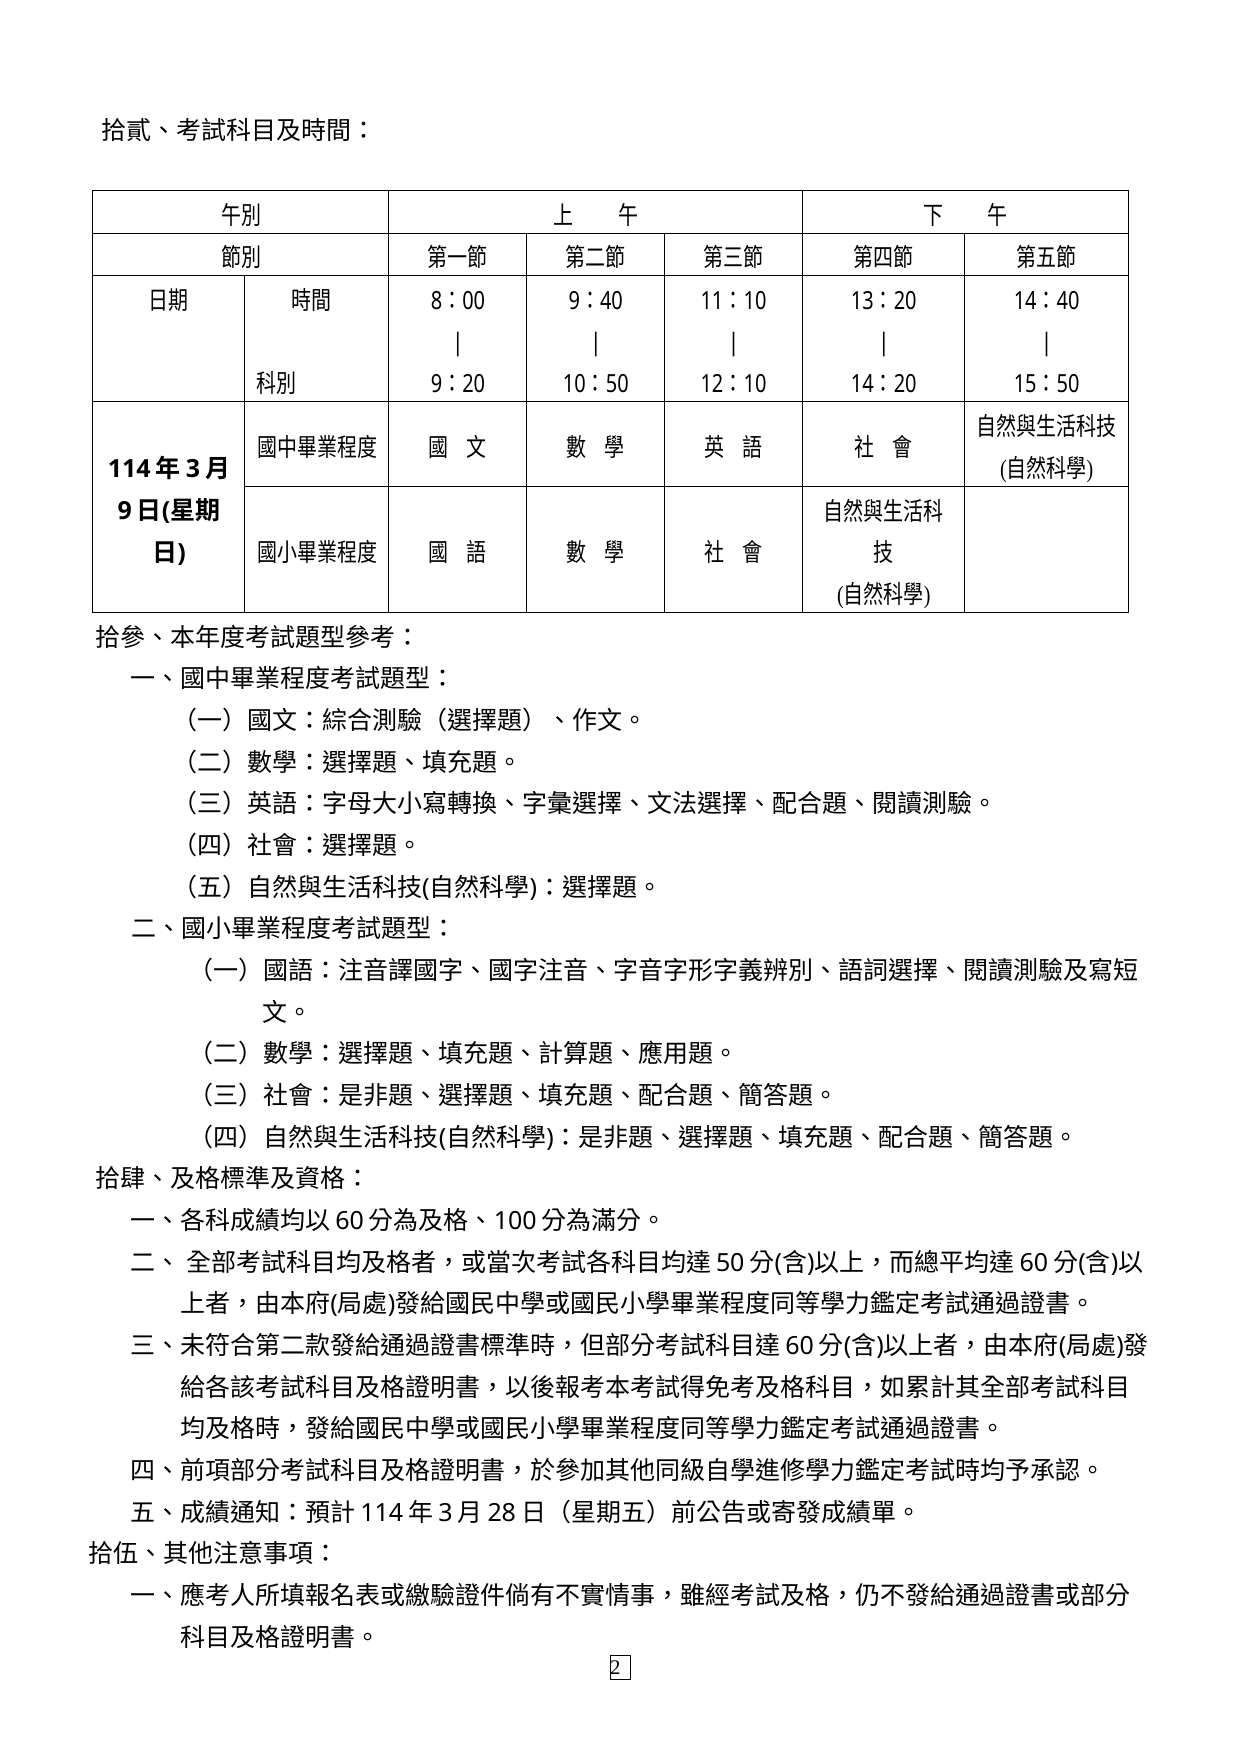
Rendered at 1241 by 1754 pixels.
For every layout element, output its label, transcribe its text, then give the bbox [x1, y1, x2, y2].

table_cell 國小畢業程度 [245, 487, 388, 612]
text 一、應考人所填報名表或繳驗證件倘有不實情事，雖經考試及格，仍不發給通過證書或部分科目及格證明書。 [130, 1571, 1152, 1654]
text 拾伍、其他注意事項： [89, 1529, 1152, 1571]
text （四）社會：選擇題。 [172, 821, 1152, 863]
table_header 上 午 [389, 191, 802, 232]
text 五、成績通知：預計114年3月28日（星期五）前公告或寄發成績單。 [130, 1488, 1152, 1529]
table_cell 第一節 [389, 234, 526, 275]
table_cell 國 文 [389, 402, 526, 486]
text 三、未符合第二款發給通過證書標準時，但部分考試科目達60分(含)以上者，由本府(局處)發給各該考試科目及格證明書，以後報考本考試得免考及格科目，如累計其全部考試科目均及格時，發給國民中學或國民小學畢業程度同等學力鑑定考試通過證書。 [130, 1321, 1152, 1446]
text （三）社會：是非題、選擇題、填充題、配合題、簡答題。 [89, 1071, 1152, 1113]
table_cell 數 學 [527, 402, 664, 486]
table_cell 社 會 [803, 402, 964, 486]
table_header 午別 [93, 191, 388, 232]
text （一）國文：綜合測驗（選擇題）、作文。 [172, 696, 1152, 738]
text （四）自然與生活科技(自然科學)：是非題、選擇題、填充題、配合題、簡答題。 [89, 1113, 1152, 1154]
table_cell 日期 [93, 276, 244, 401]
text 拾肆、及格標準及資格： [89, 1154, 1152, 1196]
text 一、國中畢業程度考試題型： [130, 654, 1152, 696]
table_cell 自然與生活科技 (自然科學) [803, 487, 964, 612]
table_cell 英 語 [665, 402, 802, 486]
table_cell 11：10 ∣ 12：10 [665, 276, 802, 401]
table_cell 114年3月9日(星期日) [93, 402, 244, 612]
table_cell 第三節 [665, 234, 802, 275]
table_cell 第二節 [527, 234, 664, 275]
table_cell 8：00 ∣ 9：20 [389, 276, 526, 401]
table_cell 第四節 [803, 234, 964, 275]
text （一）國語：注音譯國字、國字注音、字音字形字義辨別、語詞選擇、閱讀測驗及寫短文。 [189, 946, 1152, 1029]
text （五）自然與生活科技(自然科學)：選擇題。 [172, 863, 1152, 904]
text 四、前項部分考試科目及格證明書，於參加其他同級自學進修學力鑑定考試時均予承認。 [130, 1446, 1152, 1488]
text 一、各科成績均以60分為及格、100分為滿分。 [130, 1196, 1152, 1238]
table_cell 國 語 [389, 487, 526, 612]
text 二、 全部考試科目均及格者，或當次考試各科目均達50分(含)以上，而總平均達60分(含)以上者，由本府(局處)發給國民中學或國民小學畢業程度同等學力鑑定考試通過證書。 [130, 1238, 1152, 1321]
table_cell 14：40 ∣ 15：50 [965, 276, 1128, 401]
table_cell 9：40 ∣ 10：50 [527, 276, 664, 401]
table_cell [965, 487, 1128, 612]
text 拾貳、考試科目及時間： [89, 106, 1152, 148]
text 拾參、本年度考試題型參考： [89, 613, 1152, 654]
table_cell 國中畢業程度 [245, 402, 388, 486]
table_cell 社 會 [665, 487, 802, 612]
table_header 下 午 [803, 191, 1128, 232]
table_cell 13：20 ∣ 14：20 [803, 276, 964, 401]
text （二）數學：選擇題、填充題、計算題、應用題。 [89, 1029, 1152, 1071]
text 二、國小畢業程度考試題型： [131, 904, 1152, 946]
table_cell 節別 [93, 234, 388, 275]
text （三）英語：字母大小寫轉換、字彙選擇、文法選擇、配合題、閱讀測驗。 [172, 779, 1152, 821]
text （二）數學：選擇題、填充題。 [172, 738, 1152, 779]
table_cell 時間 科別 [245, 276, 388, 401]
table_cell 數 學 [527, 487, 664, 612]
table_cell 自然與生活科技 (自然科學) [965, 402, 1128, 486]
table_cell 第五節 [965, 234, 1128, 275]
